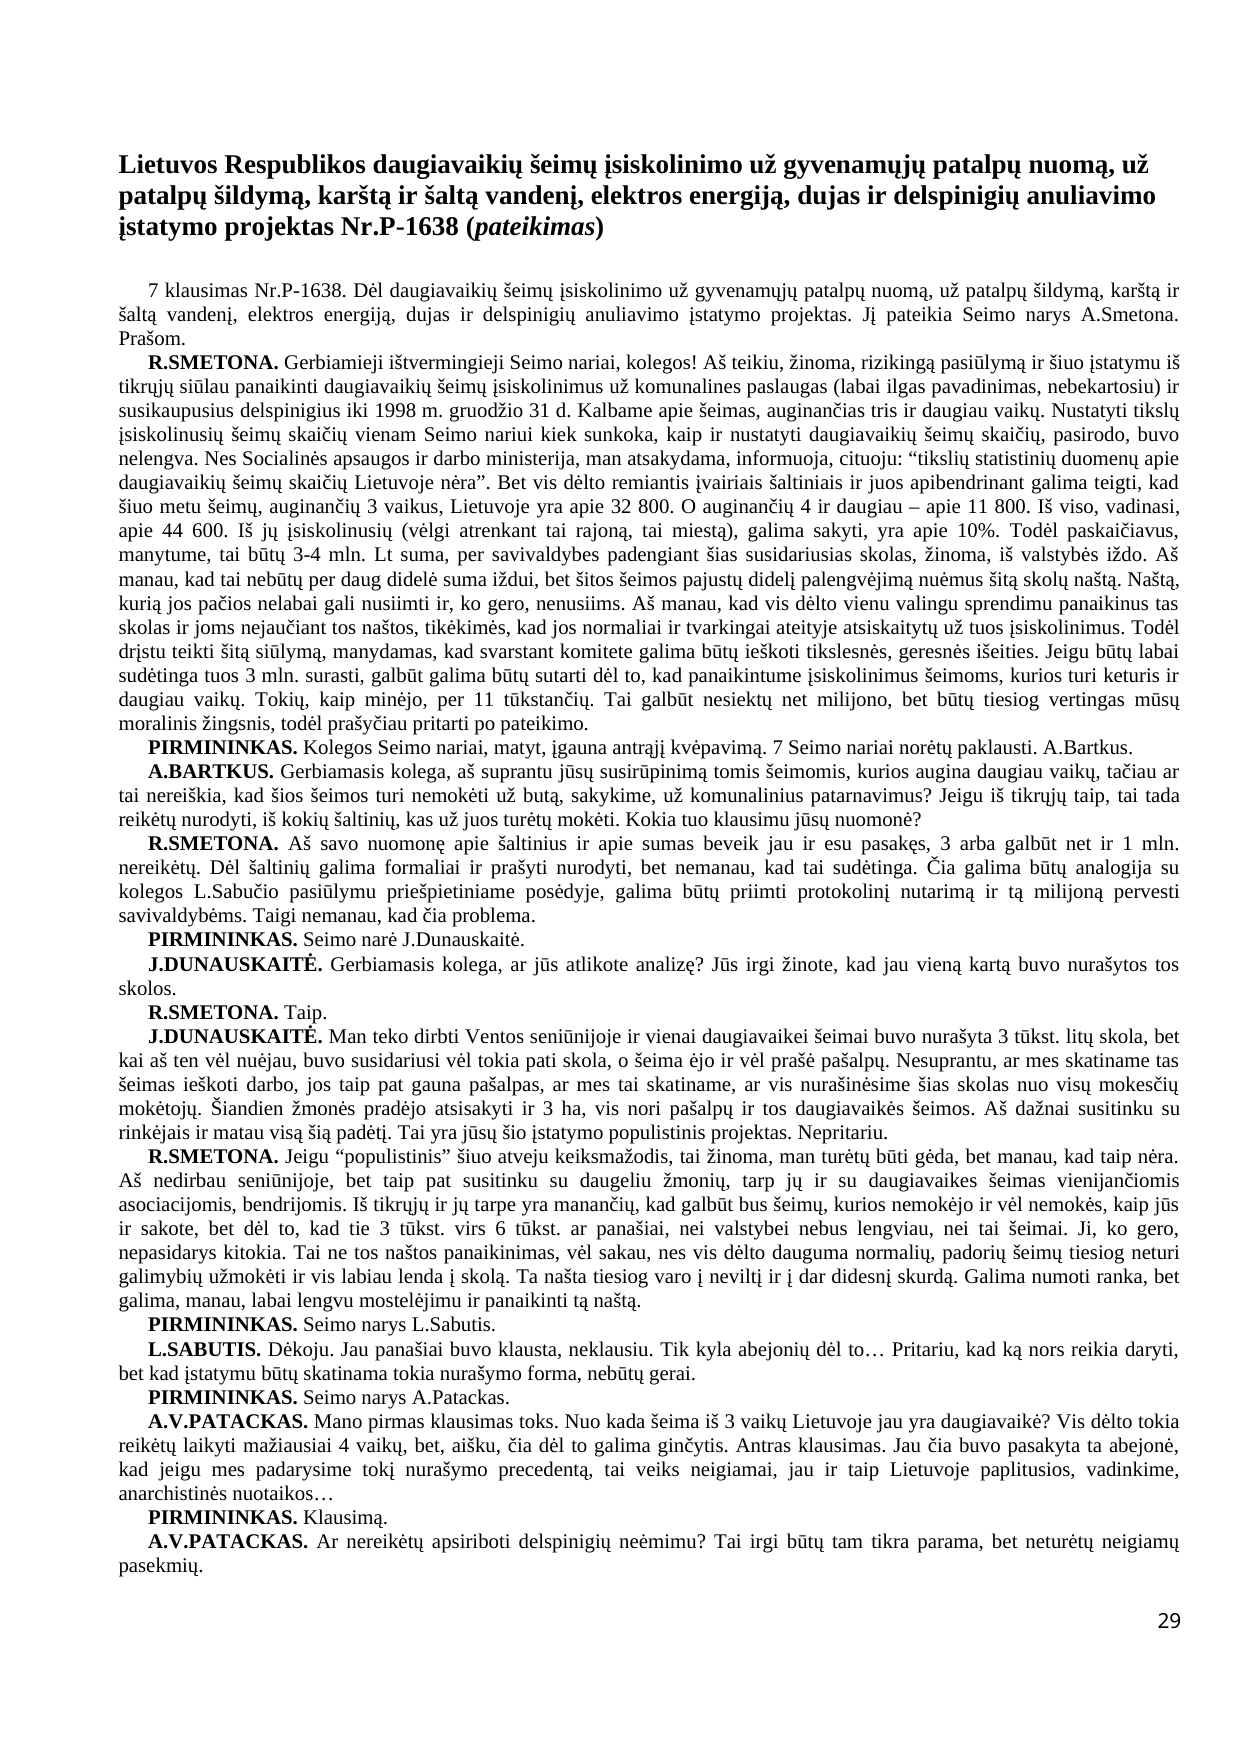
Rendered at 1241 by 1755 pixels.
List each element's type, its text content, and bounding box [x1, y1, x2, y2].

text R.SMETONA. Jeigu “populistinis” šiuo atveju keiksmažodis, tai žinoma, man turėtų būti gėda, bet manau, kad taip nėra. Aš nedirbau seniūnijoje, bet taip pat susitinku su daugeliu žmonių, tarp jų ir su daugiavaikes šeimas vienijančiomis asociacijomis, bendrijomis. Iš tikrųjų ir jų tarpe yra manančių, kad galbūt bus šeimų, kurios nemokėjo ir vėl nemokės, kaip jūs ir sakote, bet dėl to, kad tie 3 tūkst. virs 6 tūkst. ar panašiai, nei valstybei nebus lengviau, nei tai šeimai. Ji, ko gero, nepasidarys kitokia. Tai ne tos naštos panaikinimas, vėl sakau, nes vis dėlto dauguma normalių, padorių šeimų tiesiog neturi galimybių užmokėti ir vis labiau lenda į skolą. Ta našta tiesiog varo į neviltį ir į dar didesnį skurdą. Galima numoti ranka, bet galima, manau, labai lengvu mostelėjimu ir panaikinti tą naštą. [118, 1144, 1181, 1312]
text PIRMININKAS. Seimo narė J.Dunauskaitė. [118, 927, 1181, 951]
text A.V.PATACKAS. Ar nereikėtų apsiriboti delspinigių neėmimu? Tai irgi būtų tam tikra parama, bet neturėtų neigiamų pasekmių. [118, 1529, 1181, 1577]
text PIRMININKAS. Kolegos Seimo nariai, matyt, įgauna antrąjį kvėpavimą. 7 Seimo nariai norėtų paklausti. A.Bartkus. [118, 735, 1181, 759]
text A.V.PATACKAS. Mano pirmas klausimas toks. Nuo kada šeima iš 3 vaikų Lietuvoje jau yra daugiavaikė? Vis dėlto tokia reikėtų laikyti mažiausiai 4 vaikų, bet, aišku, čia dėl to galima ginčytis. Antras klausimas. Jau čia buvo pasakyta ta abejonė, kad jeigu mes padarysime tokį nurašymo precedentą, tai veiks neigiamai, jau ir taip Lietuvoje paplitusios, vadinkime, anarchistinės nuotaikos… [118, 1409, 1181, 1505]
text J.DUNAUSKAITĖ. Gerbiamasis kolega, ar jūs atlikote analizę? Jūs irgi žinote, kad jau vieną kartą buvo nurašytos tos skolos. [118, 951, 1181, 999]
text J.DUNAUSKAITĖ. Man teko dirbti Ventos seniūnijoje ir vienai daugiavaikei šeimai buvo nurašyta 3 tūkst. litų skola, bet kai aš ten vėl nuėjau, buvo susidariusi vėl tokia pati skola, o šeima ėjo ir vėl prašė pašalpų. Nesuprantu, ar mes skatiname tas šeimas ieškoti darbo, jos taip pat gauna pašalpas, ar mes tai skatiname, ar vis nurašinėsime šias skolas nuo visų mokesčių mokėtojų. Šiandien žmonės pradėjo atsisakyti ir 3 ha, vis nori pašalpų ir tos daugiavaikės šeimos. Aš dažnai susitinku su rinkėjais ir matau visą šią padėtį. Tai yra jūsų šio įstatymo populistinis projektas. Nepritariu. [118, 1024, 1181, 1144]
text PIRMININKAS. Klausimą. [118, 1505, 1181, 1529]
text R.SMETONA. Taip. [118, 999, 1181, 1024]
text R.SMETONA. Aš savo nuomonę apie šaltinius ir apie sumas beveik jau ir esu pasakęs, 3 arba galbūt net ir 1 mln. nereikėtų. Dėl šaltinių galima formaliai ir prašyti nurodyti, bet nemanau, kad tai sudėtinga. Čia galima būtų analogija su kolegos L.Sabučio pasiūlymu priešpietiniame posėdyje, galima būtų priimti protokolinį nutarimą ir tą milijoną pervesti savivaldybėms. Taigi nemanau, kad čia problema. [118, 831, 1181, 927]
text 7 klausimas Nr.P-1638. Dėl daugiavaikių šeimų įsiskolinimo už gyvenamųjų patalpų nuomą, už patalpų šildymą, karštą ir šaltą vandenį, elektros energiją, dujas ir delspinigių anuliavimo įstatymo projektas. Jį pateikia Seimo narys A.Smetona. Prašom. [118, 278, 1181, 350]
text Lietuvos Respublikos daugiavaikių šeimų įsiskolinimo už gyvenamųjų patalpų nuomą, už patalpų šildymą, karštą ir šaltą vandenį, elektros energiją, dujas ir delspinigių anuliavimo įstatymo projektas Nr.P-1638 (pateikimas) [118, 148, 1181, 241]
text PIRMININKAS. Seimo narys A.Patackas. [118, 1384, 1181, 1409]
text PIRMININKAS. Seimo narys L.Sabutis. [118, 1312, 1181, 1336]
text A.BARTKUS. Gerbiamasis kolega, aš suprantu jūsų susirūpinimą tomis šeimomis, kurios augina daugiau vaikų, tačiau ar tai nereiškia, kad šios šeimos turi nemokėti už butą, sakykime, už komunalinius patarnavimus? Jeigu iš tikrųjų taip, tai tada reikėtų nurodyti, iš kokių šaltinių, kas už juos turėtų mokėti. Kokia tuo klausimu jūsų nuomonė? [118, 759, 1181, 831]
text R.SMETONA. Gerbiamieji ištvermingieji Seimo nariai, kolegos! Aš teikiu, žinoma, rizikingą pasiūlymą ir šiuo įstatymu iš tikrųjų siūlau panaikinti daugiavaikių šeimų įsiskolinimus už komunalines paslaugas (labai ilgas pavadinimas, nebekartosiu) ir susikaupusius delspinigius iki 1998 m. gruodžio 31 d. Kalbame apie šeimas, auginančias tris ir daugiau vaikų. Nustatyti tikslų įsiskolinusių šeimų skaičių vienam Seimo nariui kiek sunkoka, kaip ir nustatyti daugiavaikių šeimų skaičių, pasirodo, buvo nelengva. Nes Socialinės apsaugos ir darbo ministerija, man atsakydama, informuoja, cituoju: “tikslių statistinių duomenų apie daugiavaikių šeimų skaičių Lietuvoje nėra”. Bet vis dėlto remiantis įvairiais šaltiniais ir juos apibendrinant galima teigti, kad šiuo metu šeimų, auginančių 3 vaikus, Lietuvoje yra apie 32 800. O auginančių 4 ir daugiau – apie 11 800. Iš viso, vadinasi, apie 44 600. Iš jų įsiskolinusių (vėlgi atrenkant tai rajoną, tai miestą), galima sakyti, yra apie 10%. Todėl paskaičiavus, manytume, tai būtų 3-4 mln. Lt suma, per savivaldybes padengiant šias susidariusias skolas, žinoma, iš valstybės iždo. Aš manau, kad tai nebūtų per daug didelė suma iždui, bet šitos šeimos pajustų didelį palengvėjimą nuėmus šitą skolų naštą. Naštą, kurią jos pačios nelabai gali nusiimti ir, ko gero, nenusiims. Aš manau, kad vis dėlto vienu valingu sprendimu panaikinus tas skolas ir joms nejaučiant tos naštos, tikėkimės, kad jos normaliai ir tvarkingai ateityje atsiskaitytų už tuos įsiskolinimus. Todėl drįstu teikti šitą siūlymą, manydamas, kad svarstant komitete galima būtų ieškoti tikslesnės, geresnės išeities. Jeigu būtų labai sudėtinga tuos 3 mln. surasti, galbūt galima būtų sutarti dėl to, kad panaikintume įsiskolinimus šeimoms, kurios turi keturis ir daugiau vaikų. Tokių, kaip minėjo, per 11 tūkstančių. Tai galbūt nesiektų net milijono, bet būtų tiesiog vertingas mūsų moralinis žingsnis, todėl prašyčiau pritarti po pateikimo. [118, 350, 1181, 735]
text L.SABUTIS. Dėkoju. Jau panašiai buvo klausta, neklausiu. Tik kyla abejonių dėl to… Pritariu, kad ką nors reikia daryti, bet kad įstatymu būtų skatinama tokia nurašymo forma, nebūtų gerai. [118, 1336, 1181, 1384]
